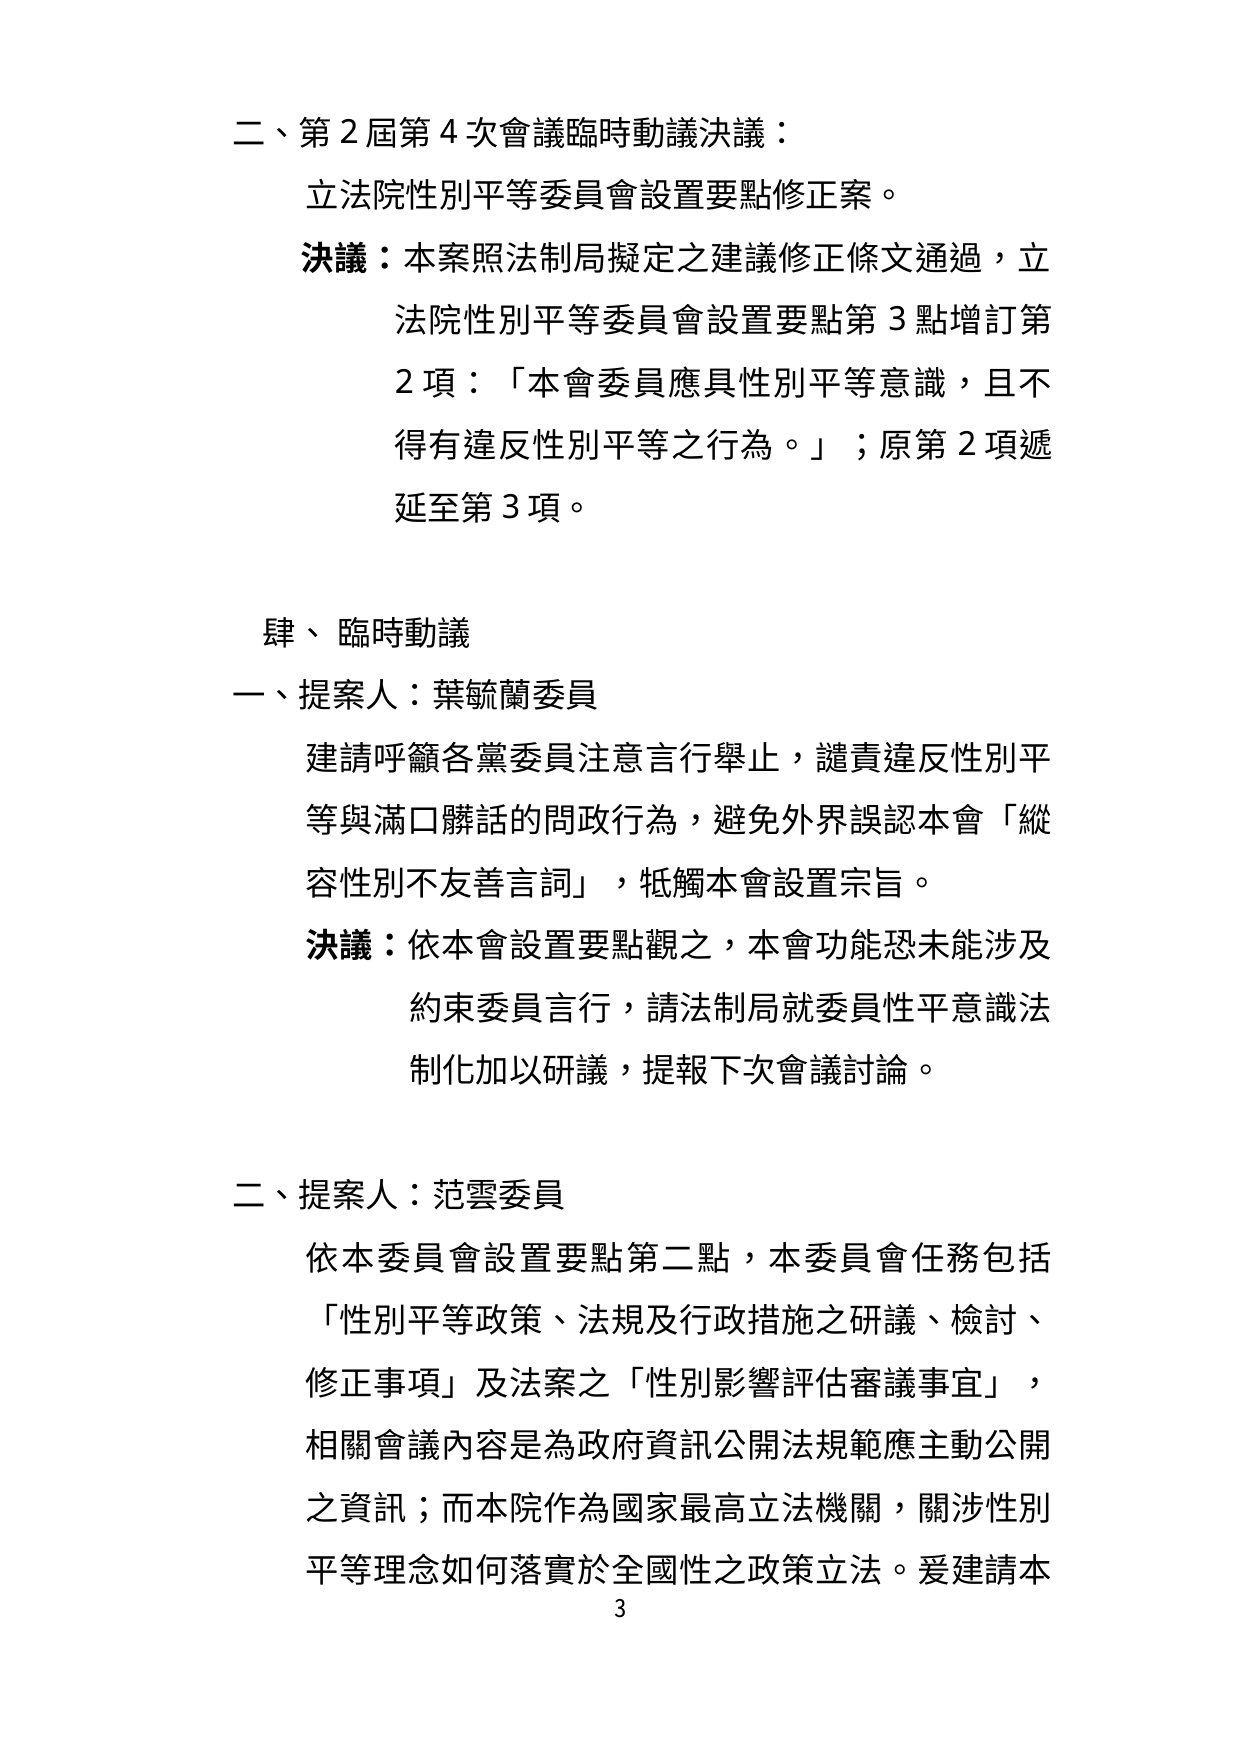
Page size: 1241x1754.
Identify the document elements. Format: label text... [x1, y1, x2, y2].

text 決議：本案照法制局擬定之建議修正條文通過，立法院性別平等委員會設置要點第3點增訂第2項：「本會委員應具性別平等意識，且不得有違反性別平等之行為。」；原第2項遞延至第3項。 [300, 214, 1053, 526]
text 建請呼籲各黨委員注意言行舉止，譴責違反性別平等與滿口髒話的問政行為，避免外界誤認本會「縱容性別不友善言詞」，牴觸本會設置宗旨。 [306, 714, 1053, 901]
text 二、提案人：范雲委員 [217, 1151, 1053, 1214]
text 依本委員會設置要點第二點，本委員會任務包括「性別平等政策、法規及行政措施之研議、檢討、修正事項」及法案之「性別影響評估審議事宜」，相關會議內容是為政府資訊公開法規範應主動公開之資訊；而本院作為國家最高立法機關，關涉性別平等理念如何落實於全國性之政策立法。爰建請本會每次會議應製作完整逐字稿並公開於本院網站，以利外界瞭解本會之相關提案、討論及決議，以向公眾負責，俾利社會瞭解本院推動性別平等之過程。 [306, 1214, 1053, 1589]
text 一、提案人：葉毓蘭委員 [217, 651, 1053, 714]
text 二、第2屆第4次會議臨時動議決議： [232, 89, 1053, 151]
text 決議：依本會設置要點觀之，本會功能恐未能涉及約束委員言行，請法制局就委員性平意識法制化加以研議，提報下次會議討論。 [306, 901, 1053, 1089]
list 臨時動議 [262, 589, 1053, 651]
text 立法院性別平等委員會設置要點修正案。 [306, 151, 1053, 214]
